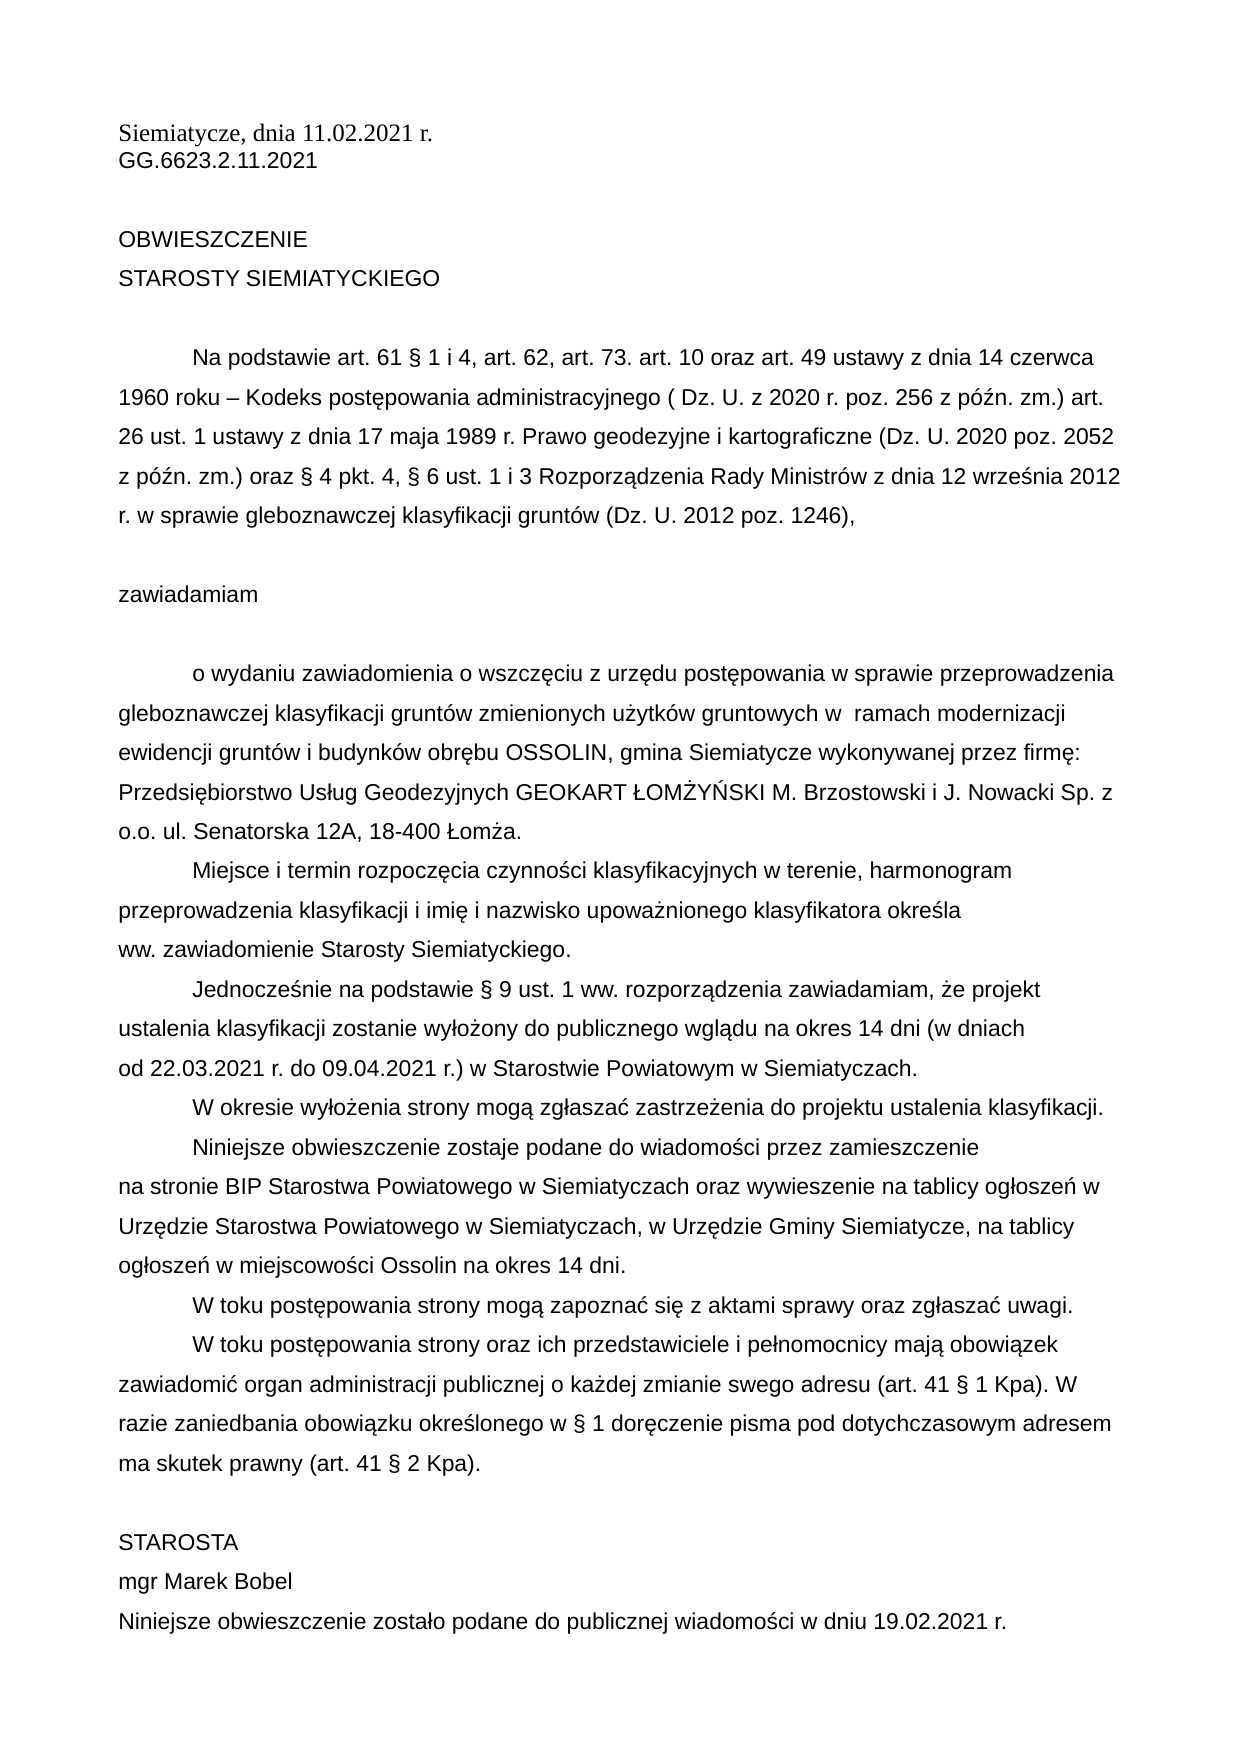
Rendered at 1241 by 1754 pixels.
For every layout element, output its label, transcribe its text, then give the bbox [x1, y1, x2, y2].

text OBWIESZCZENIE [118, 226, 1122, 252]
text W okresie wyłożenia strony mogą zgłaszać zastrzeżenia do projektu ustalenia klasyfikacji. [118, 1094, 1122, 1121]
text STAROSTA [118, 1529, 1122, 1555]
text mgr Marek Bobel [118, 1568, 1122, 1594]
text zawiadamiam [118, 581, 1122, 607]
text GG.6623.2.11.2021 [118, 147, 1122, 173]
text W toku postępowania strony oraz ich przedstawiciele i pełnomocnicy mają obowiązek zawiadomić organ administracji publicznej o każdej zmianie swego adresu (art. 41 § 1 Kpa). W razie zaniedbania obowiązku określonego w § 1 doręczenie pisma pod dotychczasowym adresem ma skutek prawny (art. 41 § 2 Kpa). [118, 1331, 1122, 1476]
text Na podstawie art. 61 § 1 i 4, art. 62, art. 73. art. 10 oraz art. 49 ustawy z dnia 14 czerwca 1960 roku – Kodeks postępowania administracyjnego ( Dz. U. z 2020 r. poz. 256 z późn. zm.) art. 26 ust. 1 ustawy z dnia 17 maja 1989 r. Prawo geodezyjne i kartograficzne (Dz. U. 2020 poz. 2052 z późn. zm.) oraz § 4 pkt. 4, § 6 ust. 1 i 3 Rozporządzenia Rady Ministrów z dnia 12 września 2012 r. w sprawie gleboznawczej klasyfikacji gruntów (Dz. U. 2012 poz. 1246), [118, 344, 1122, 528]
text Niniejsze obwieszczenie zostaje podane do wiadomości przez zamieszczenie na stronie BIP Starostwa Powiatowego w Siemiatyczach oraz wywieszenie na tablicy ogłoszeń w Urzędzie Starostwa Powiatowego w Siemiatyczach, w Urzędzie Gminy Siemiatycze, na tablicy ogłoszeń w miejscowości Ossolin na okres 14 dni. [118, 1134, 1122, 1279]
text W toku postępowania strony mogą zapoznać się z aktami sprawy oraz zgłaszać uwagi. [118, 1292, 1122, 1318]
text Siemiatycze, dnia 11.02.2021 r. [118, 118, 1122, 147]
text o wydaniu zawiadomienia o wszczęciu z urzędu postępowania w sprawie przeprowadzenia gleboznawczej klasyfikacji gruntów zmienionych użytków gruntowych w ramach modernizacji ewidencji gruntów i budynków obrębu OSSOLIN, gmina Siemiatycze wykonywanej przez firmę: Przedsiębiorstwo Usług Geodezyjnych GEOKART ŁOMŻYŃSKI M. Brzostowski i J. Nowacki Sp. z o.o. ul. Senatorska 12A, 18-400 Łomża. [118, 660, 1122, 844]
text Miejsce i termin rozpoczęcia czynności klasyfikacyjnych w terenie, harmonogram przeprowadzenia klasyfikacji i imię i nazwisko upoważnionego klasyfikatora określa ww. zawiadomienie Starosty Siemiatyckiego. [118, 857, 1122, 963]
text Niniejsze obwieszczenie zostało podane do publicznej wiadomości w dniu 19.02.2021 r. [118, 1608, 1122, 1634]
text STAROSTY SIEMIATYCKIEGO [118, 265, 1122, 292]
text Jednocześnie na podstawie § 9 ust. 1 ww. rozporządzenia zawiadamiam, że projekt ustalenia klasyfikacji zostanie wyłożony do publicznego wglądu na okres 14 dni (w dniach od 22.03.2021 r. do 09.04.2021 r.) w Starostwie Powiatowym w Siemiatyczach. [118, 976, 1122, 1081]
